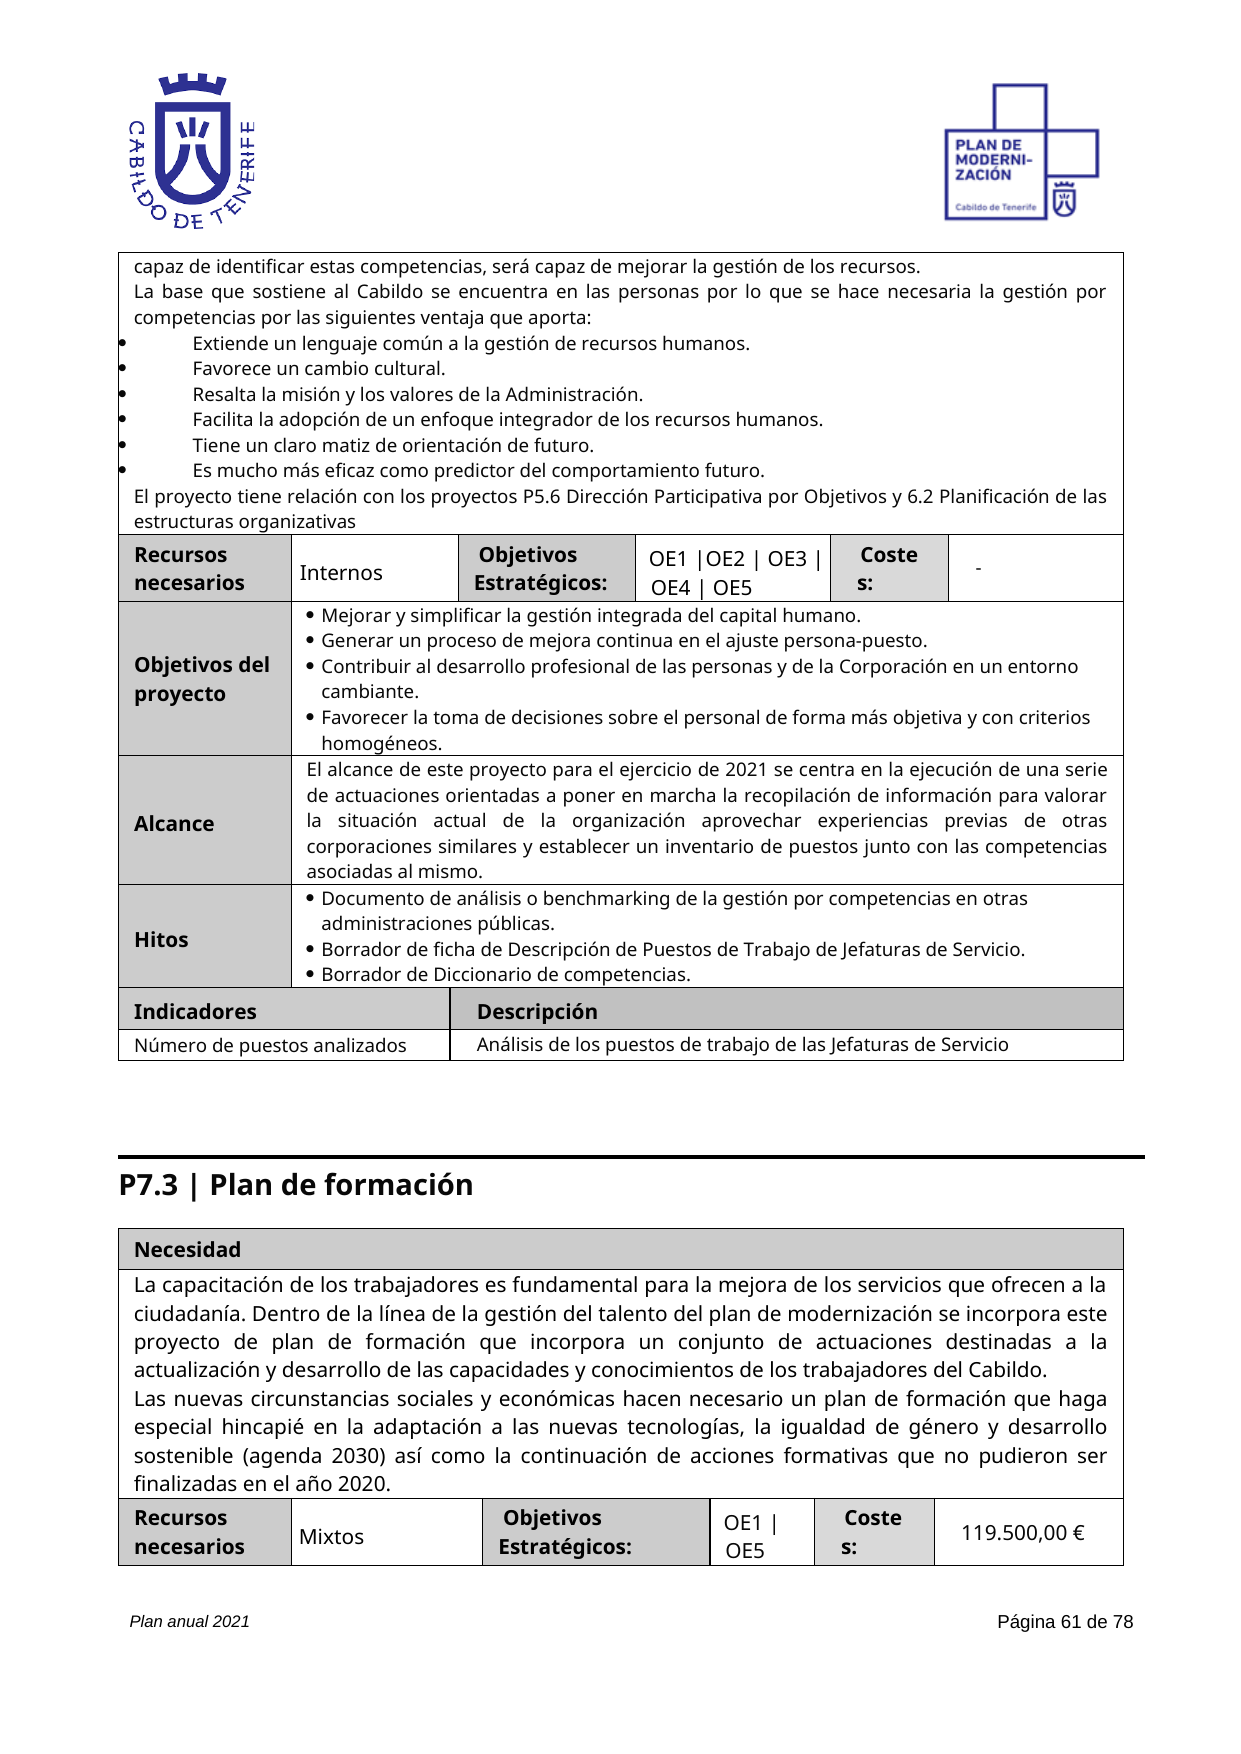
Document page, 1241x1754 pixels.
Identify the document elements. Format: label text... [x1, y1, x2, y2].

table_cell Hitos [119, 885, 291, 987]
table_cell Número de puestos analizados [119, 1030, 449, 1060]
table_cell Objetivos del proyecto [119, 602, 291, 755]
table_cell El alcance de este proyecto para el ejercicio de 2021 se centra en la ejecución de una serie de actuaciones orientadas a poner en marcha la recopilación de información para valorar la situación actual de la organización aprovechar experiencias previas de otras corporaciones similares y establecer un inventario de puestos junto con las competencias asociadas al mismo. [292, 756, 1123, 884]
table_cell Indicadores [119, 988, 449, 1029]
table_cell Costes: [831, 535, 948, 601]
table_cell Objetivos Estratégicos: [459, 535, 635, 601]
table_cell Documento de análisis o benchmarking de la gestión por competencias en otras administraciones públicas. Borrador de ficha de Descripción de Puestos de Trabajo de Jefaturas de Servicio. Borrador de Diccionario de competencias. [292, 885, 1123, 987]
table_cell - [949, 535, 1123, 601]
table_cell Descripción [451, 988, 1123, 1029]
table_cell Internos [292, 535, 458, 601]
table_cell Recursos necesarios [119, 1499, 291, 1565]
table_cell OE1 |OE2 | OE3 | OE4 | OE5 [636, 535, 830, 601]
table_header Necesidad [119, 1229, 1123, 1269]
table_cell Objetivos Estratégicos: [483, 1499, 709, 1565]
table_cell Mejorar y simplificar la gestión integrada del capital humano. Generar un proceso de mejora continua en el ajuste persona-puesto. Contribuir al desarrollo profesional de las personas y de la Corporación en un entorno cambiante. Favorecer la toma de decisiones sobre el personal de forma más objetiva y con criterios homogéneos. [292, 602, 1123, 755]
table_cell OE1 | OE5 [711, 1499, 814, 1565]
table_cell capaz de identificar estas competencias, será capaz de mejorar la gestión de los recursos. La base que sostiene al Cabildo se encuentra en las personas por lo que se hace necesaria la gestión por competencias por las siguientes ventaja que aporta: Extiende un lenguaje común a la gestión de recursos humanos. Favorece un cambio cultural. Resalta la misión y los valores de la Administración. Facilita la adopción de un enfoque integrador de los recursos humanos. Tiene un claro matiz de orientación de futuro. Es mucho más eficaz como predictor del comportamiento futuro. El proyecto tiene relación con los proyectos P5.6 Dirección Participativa por Objetivos y 6.2 Planificación de las estructuras organizativas [119, 253, 1123, 534]
table_cell La capacitación de los trabajadores es fundamental para la mejora de los servicios que ofrecen a la ciudadanía. Dentro de la línea de la gestión del talento del plan de modernización se incorpora este proyecto de plan de formación que incorpora un conjunto de actuaciones destinadas a la actualización y desarrollo de las capacidades y conocimientos de los trabajadores del Cabildo. Las nuevas circunstancias sociales y económicas hacen necesario un plan de formación que haga especial hincapié en la adaptación a las nuevas tecnologías, la igualdad de género y desarrollo sostenible (agenda 2030) así como la continuación de acciones formativas que no pudieron ser finalizadas en el año 2020. [119, 1270, 1123, 1498]
table_cell Mixtos [292, 1499, 482, 1565]
table_cell Análisis de los puestos de trabajo de las Jefaturas de Servicio [451, 1030, 1123, 1060]
table_cell Alcance [119, 756, 291, 884]
table_cell 119.500,00 € [935, 1499, 1123, 1565]
text P7.3 | Plan de formación [118, 1164, 1122, 1204]
table_cell Recursos necesarios [119, 535, 291, 601]
table_cell Costes: [815, 1499, 934, 1565]
